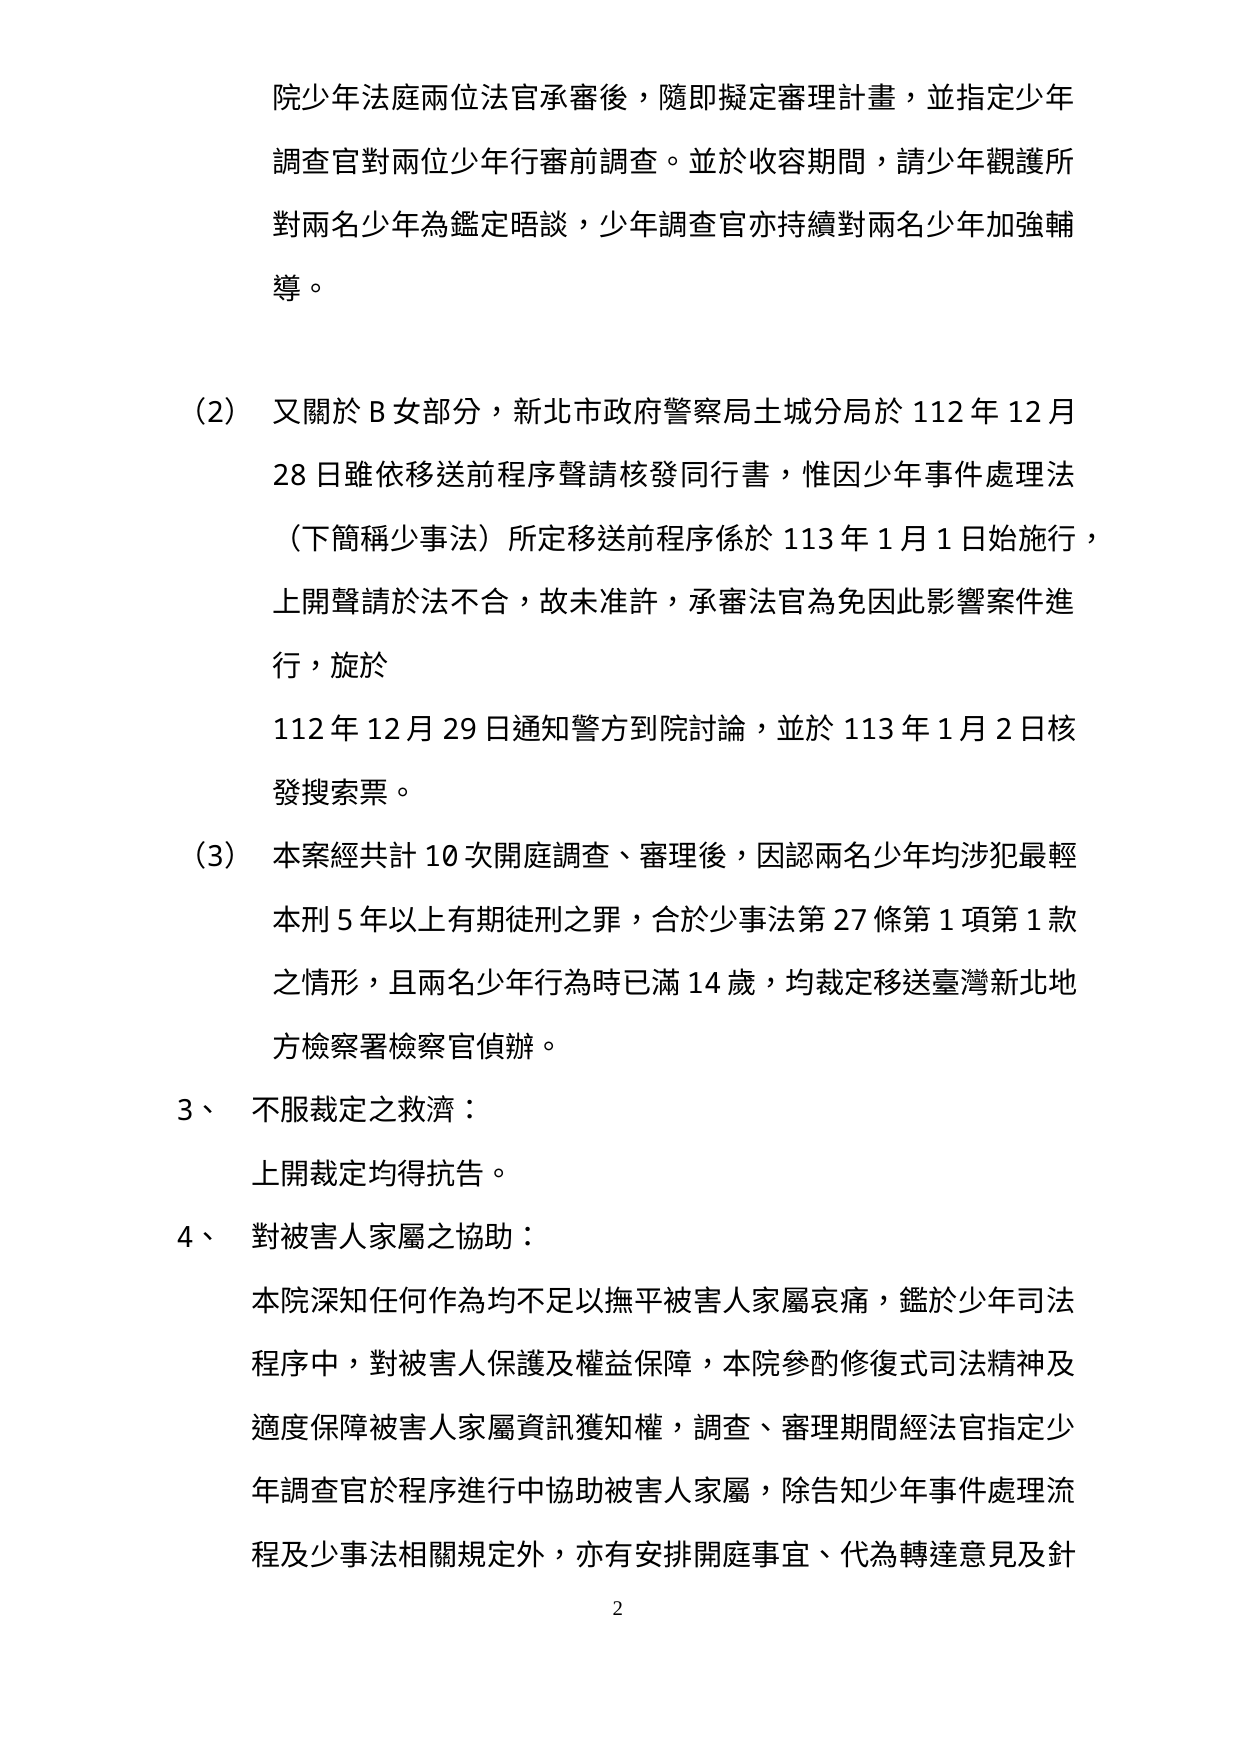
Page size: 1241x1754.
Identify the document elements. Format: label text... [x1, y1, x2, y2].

list 本案經共計10次開庭調查、審理後，因認兩名少年均涉犯最輕本刑5年以上有期徒刑之罪，合於少事法第27條第1項第1款之情形，且兩名少年行為時已滿14歲，均裁定移送臺灣新北地方檢察署檢察官偵辦。 [177, 833, 1078, 1066]
list 對被害人家屬之協助： [176, 1214, 1078, 1256]
list 院少年法庭兩位法官承審後，隨即擬定審理計畫，並指定少年調查官對兩位少年行審前調查。並於收容期間，請少年觀護所對兩名少年為鑑定晤談，少年調查官亦持續對兩名少年加強輔導。 [177, 75, 1078, 308]
text 上開裁定均得抗告。 [251, 1150, 1078, 1193]
text 本院深知任何作為均不足以撫平被害人家屬哀痛，鑑於少年司法程序中，對被害人保護及權益保障，本院參酌修復式司法精神及適度保障被害人家屬資訊獲知權，調查、審理期間經法官指定少年調查官於程序進行中協助被害人家屬，除告知少年事件處理流程及少事法相關規定外，亦有安排開庭事宜、代為轉達意見及針 [251, 1277, 1078, 1573]
list 又關於B女部分，新北市政府警察局土城分局於112年12月28日雖依移送前程序聲請核發同行書，惟因少年事件處理法（下簡稱少事法）所定移送前程序係於113年1月1日始施行，上開聲請於法不合，故未准許，承審法官為免因此影響案件進行，旋於 [177, 388, 1078, 684]
list 不服裁定之救濟： [176, 1087, 1078, 1129]
text 112年12月29日通知警方到院討論，並於113年1月2日核發搜索票。 [272, 706, 1078, 812]
